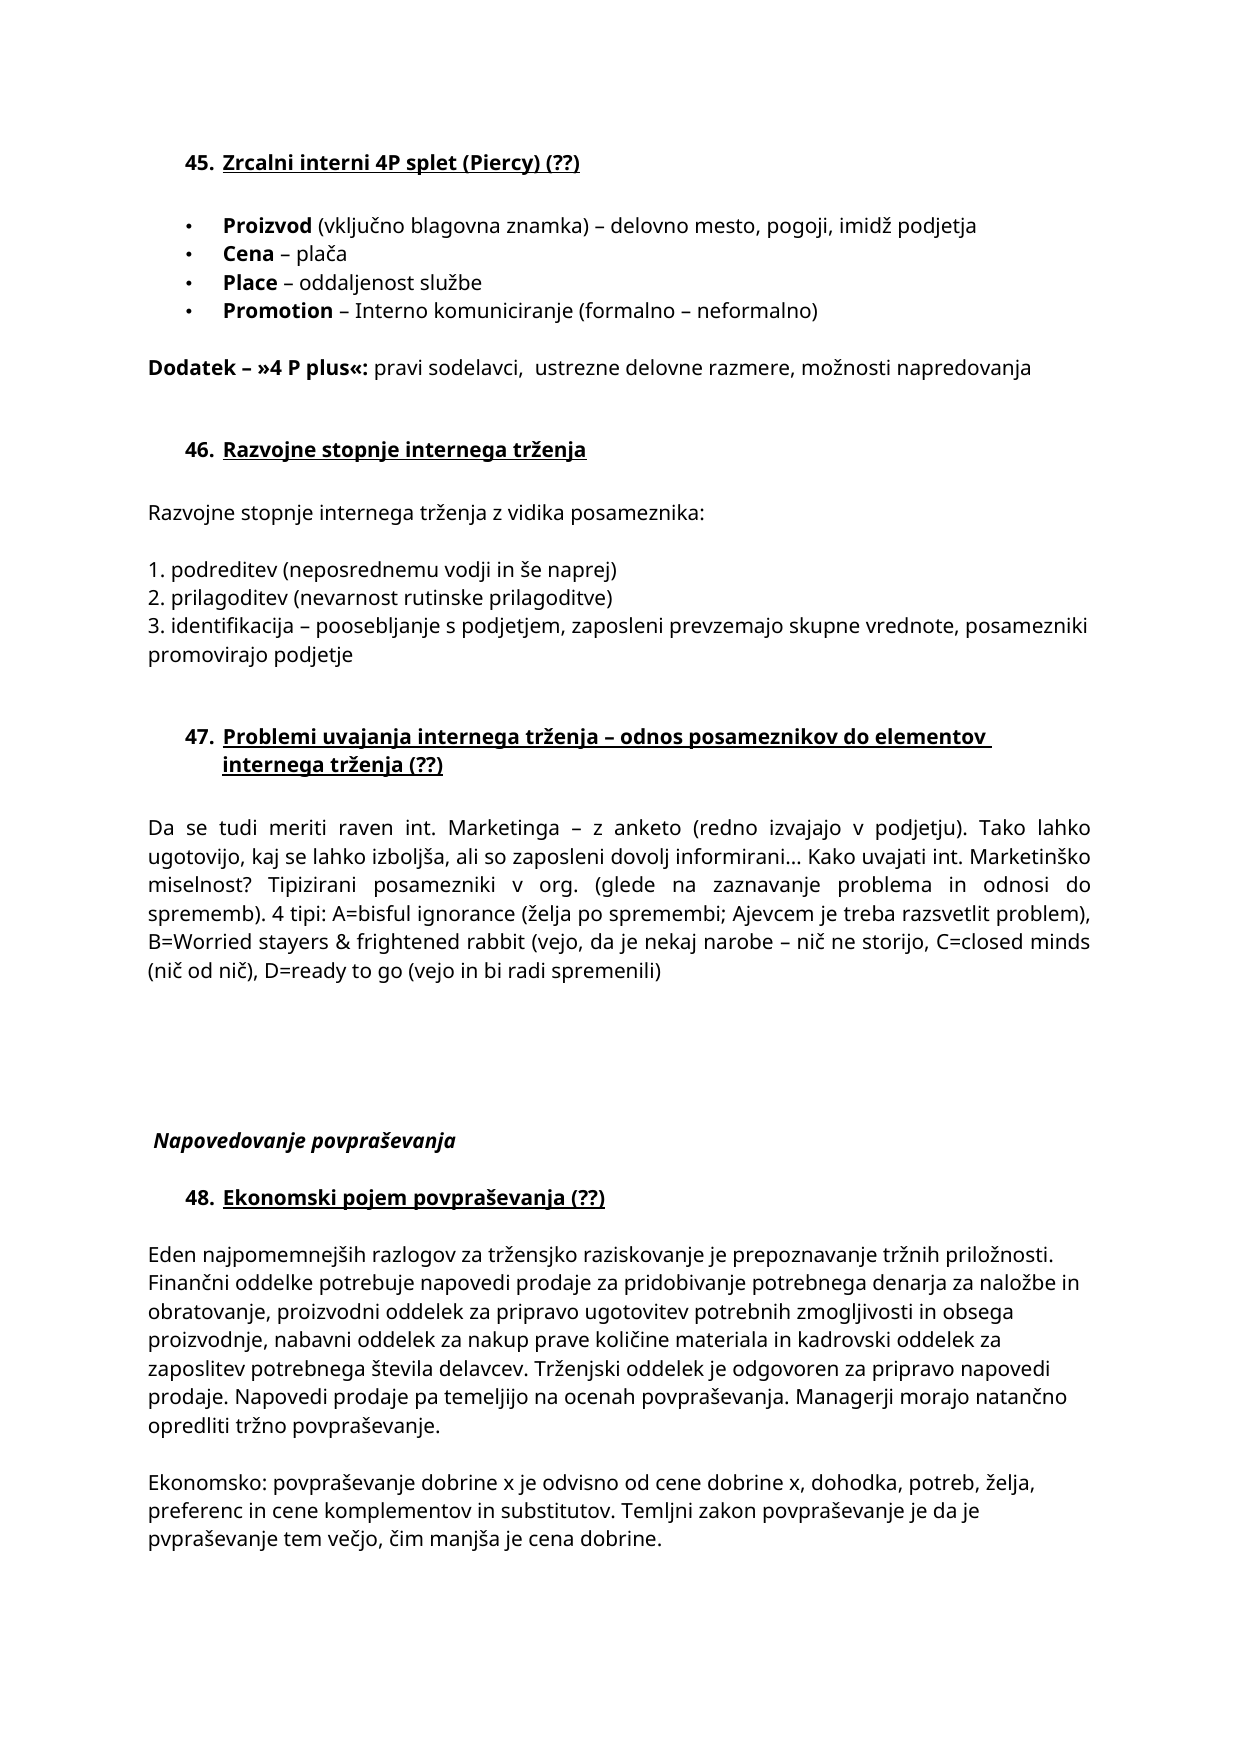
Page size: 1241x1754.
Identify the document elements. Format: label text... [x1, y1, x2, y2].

list Cena – plača [185, 239, 1093, 268]
list Promotion – Interno komuniciranje (formalno – neformalno) [185, 296, 1093, 324]
subtitle Problemi uvajanja internega trženja – odnos posameznikov do elementov internega trženja (??) [185, 722, 1093, 779]
text 3. identifikacija – poosebljanje s podjetjem, zaposleni prevzemajo skupne vrednote, posamezniki promovirajo podjetje [148, 612, 1093, 668]
subtitle Razvojne stopnje internega trženja [185, 435, 1093, 463]
list Proizvod (vključno blagovna znamka) – delovno mesto, pogoji, imidž podjetja [185, 211, 1093, 239]
list Place – oddaljenost službe [185, 268, 1093, 296]
text Razvojne stopnje internega trženja z vidika posameznika: [148, 498, 1093, 526]
text 2. prilagoditev (nevarnost rutinske prilagoditve) [148, 583, 1093, 612]
text Dodatek – »4 P plus«: pravi sodelavci, ustrezne delovne razmere, možnosti napredovanja [148, 353, 1093, 381]
subtitle Zrcalni interni 4P splet (Piercy) (??) [185, 148, 1093, 176]
text Ekonomsko: povpraševanje dobrine x je odvisno od cene dobrine x, dohodka, potreb, želja, preferenc in cene komplementov in substitutov. Temljni zakon povpraševanje je da je pvpraševanje tem večjo, čim manjša je cena dobrine. [148, 1468, 1093, 1553]
text Da se tudi meriti raven int. Marketinga – z anketo (redno izvajajo v podjetju). Tako lahko ugotovijo, kaj se lahko izboljša, ali so zaposleni dovolj informirani… Kako uvajati int. Marketinško miselnost? Tipizirani posamezniki v org. (glede na zaznavanje problema in odnosi do sprememb). 4 tipi: A=bisful ignorance (želja po spremembi; Ajevcem je treba razsvetlit problem), B=Worried stayers & frightened rabbit (vejo, da je nekaj narobe – nič ne storijo, C=closed minds (nič od nič), D=ready to go (vejo in bi radi spremenili) [148, 813, 1093, 984]
text Napovedovanje povpraševanja [148, 1126, 1093, 1155]
list Ekonomski pojem povpraševanja (??) [185, 1183, 1093, 1212]
text Eden najpomemnejših razlogov za tržensjko raziskovanje je prepoznavanje tržnih priložnosti. Finančni oddelke potrebuje napovedi prodaje za pridobivanje potrebnega denarja za naložbe in obratovanje, proizvodni oddelek za pripravo ugotovitev potrebnih zmogljivosti in obsega proizvodnje, nabavni oddelek za nakup prave količine materiala in kadrovski oddelek za zaposlitev potrebnega števila delavcev. Trženjski oddelek je odgovoren za pripravo napovedi prodaje. Napovedi prodaje pa temeljijo na ocenah povpraševanja. Managerji morajo natančno opredliti tržno povpraševanje. [148, 1240, 1093, 1439]
text 1. podreditev (neposrednemu vodji in še naprej) [148, 555, 1093, 583]
